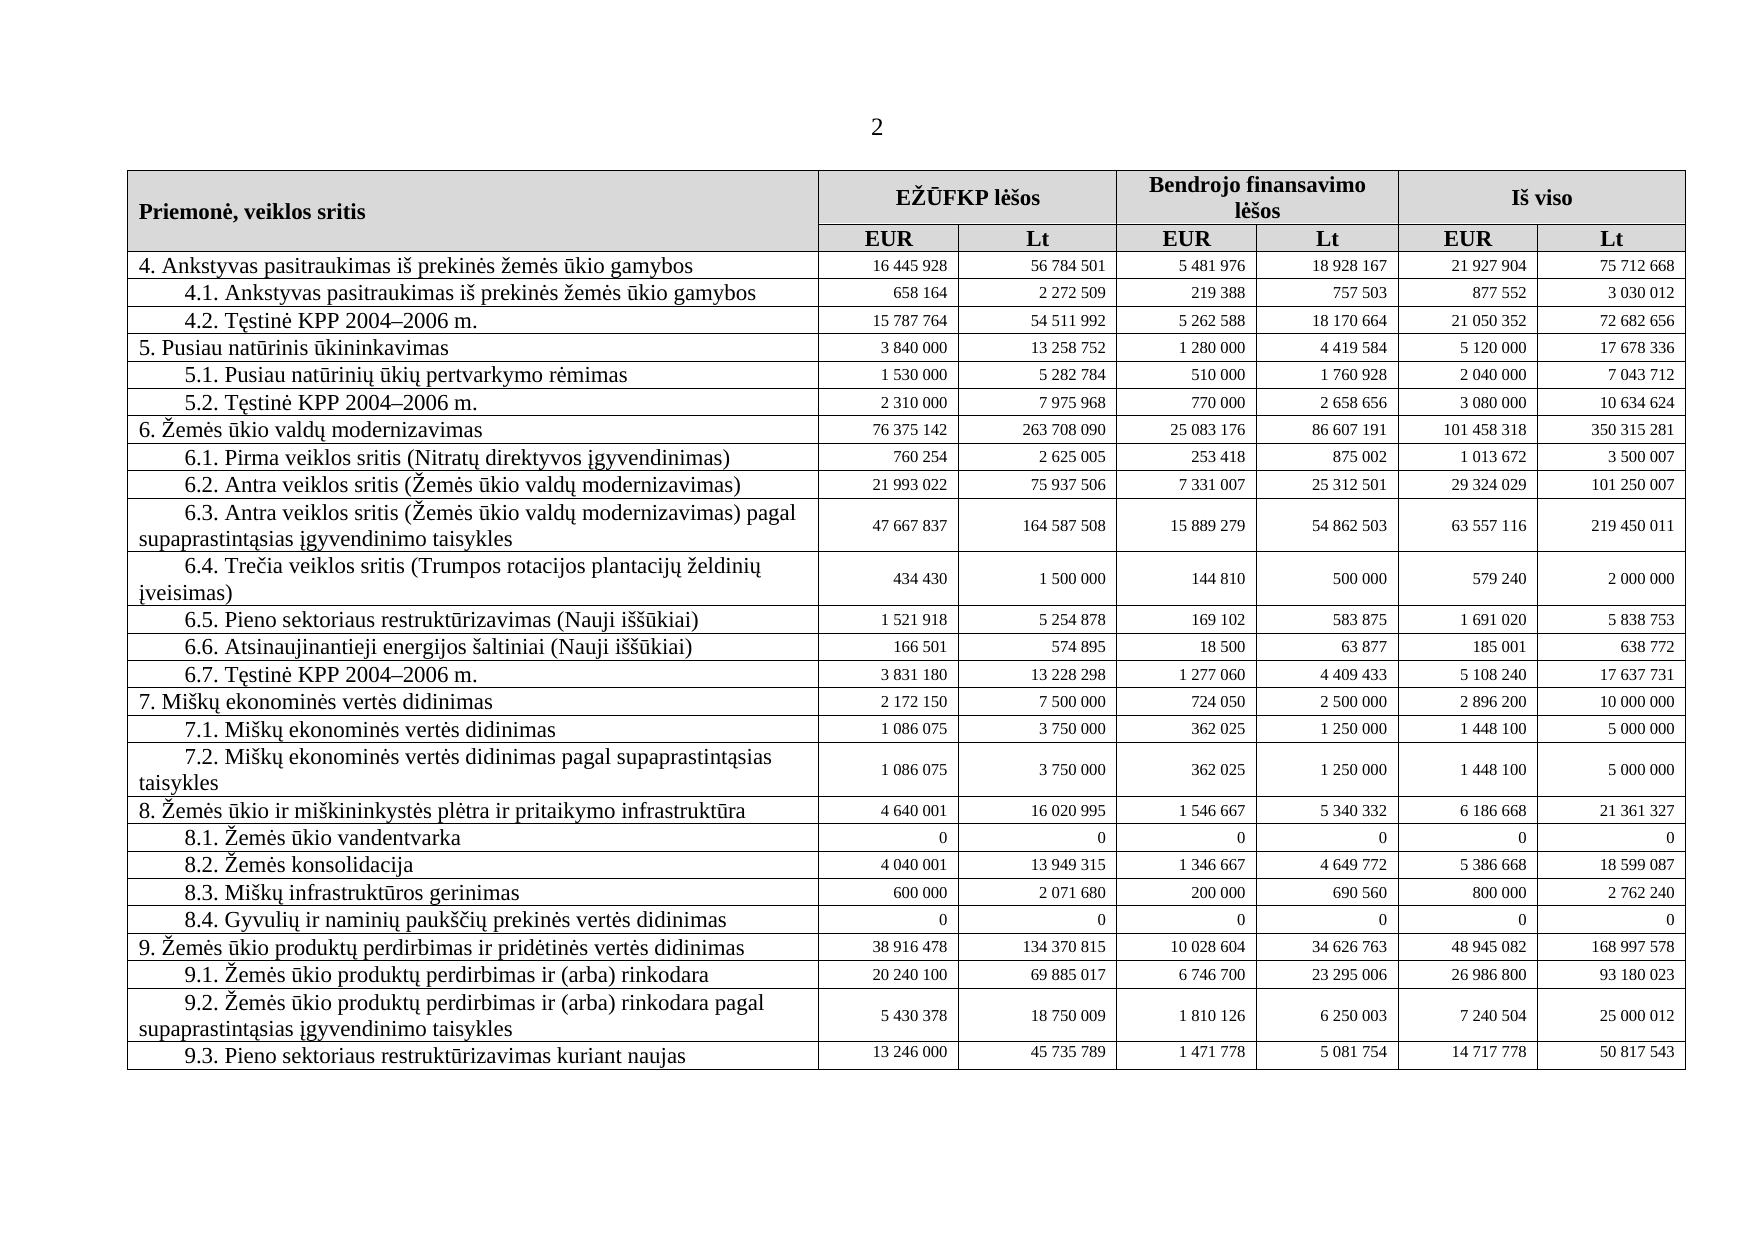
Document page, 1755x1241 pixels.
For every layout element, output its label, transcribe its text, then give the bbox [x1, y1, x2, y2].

table_cell 4.2. Tęstinė KPP 2004–2006 m. [128, 307, 818, 333]
table_cell 5 481 976 [1117, 252, 1256, 278]
table_cell 1 280 000 [1117, 334, 1256, 361]
table_cell 169 102 [1117, 606, 1256, 632]
table_cell 2 625 005 [959, 444, 1116, 470]
table_cell 2 658 656 [1257, 389, 1398, 415]
table_cell 6.3. Antra veiklos sritis (Žemės ūkio valdų modernizavimas) pagal supaprastintąsias įgyvendinimo taisykles [128, 499, 818, 551]
table_cell 6 250 003 [1257, 989, 1398, 1041]
table_cell 877 552 [1399, 279, 1537, 306]
table_cell 500 000 [1257, 552, 1398, 605]
table_cell 0 [1117, 906, 1256, 933]
table_cell 29 324 029 [1399, 471, 1537, 497]
table_cell 47 667 837 [819, 499, 958, 551]
table_cell 168 997 578 [1538, 934, 1685, 960]
table_cell 8.3. Miškų infrastruktūros gerinimas [128, 879, 818, 905]
table_cell 0 [959, 824, 1116, 851]
table_cell 7.1. Miškų ekonominės vertės didinimas [128, 716, 818, 742]
table_cell 8.2. Žemės konsolidacija [128, 852, 818, 878]
table_cell 770 000 [1117, 389, 1256, 415]
table_cell 362 025 [1117, 743, 1256, 796]
table_cell 2 071 680 [959, 879, 1116, 905]
table_cell 6.7. Tęstinė KPP 2004–2006 m. [128, 661, 818, 687]
table_cell 63 557 116 [1399, 499, 1537, 551]
table_header Bendrojo finansavimo lėšos [1117, 171, 1398, 223]
table_cell 18 928 167 [1257, 252, 1398, 278]
table_cell 690 560 [1257, 879, 1398, 905]
table_cell 7 500 000 [959, 688, 1116, 714]
table_cell 0 [1538, 824, 1685, 851]
table_cell 38 916 478 [819, 934, 958, 960]
table_cell 17 678 336 [1538, 334, 1685, 361]
table_cell 263 708 090 [959, 416, 1116, 443]
table_cell 0 [1399, 824, 1537, 851]
table_cell 4 040 001 [819, 852, 958, 878]
table_cell 583 875 [1257, 606, 1398, 632]
table_cell 579 240 [1399, 552, 1537, 605]
table_cell 7 975 968 [959, 389, 1116, 415]
table_cell 54 862 503 [1257, 499, 1398, 551]
table_cell 0 [819, 824, 958, 851]
table_cell 757 503 [1257, 279, 1398, 306]
table_cell 1 546 667 [1117, 797, 1256, 823]
table_cell 6.6. Atsinaujinantieji energijos šaltiniai (Nauji iššūkiai) [128, 634, 818, 660]
table_cell 434 430 [819, 552, 958, 605]
table_cell 1 691 020 [1399, 606, 1537, 632]
table_cell 54 511 992 [959, 307, 1116, 333]
table_cell 25 312 501 [1257, 471, 1398, 497]
table_cell 362 025 [1117, 716, 1256, 742]
table_cell 45 735 789 [959, 1042, 1116, 1069]
table_cell Lt [959, 225, 1116, 251]
table_cell 0 [1117, 824, 1256, 851]
table_cell 6 186 668 [1399, 797, 1537, 823]
table_cell 875 002 [1257, 444, 1398, 470]
table_cell 76 375 142 [819, 416, 958, 443]
table_cell 3 840 000 [819, 334, 958, 361]
table_cell 13 246 000 [819, 1042, 958, 1069]
table_cell 1 500 000 [959, 552, 1116, 605]
table_cell 101 250 007 [1538, 471, 1685, 497]
table_cell 185 001 [1399, 634, 1537, 660]
table_cell 0 [1257, 824, 1398, 851]
table_cell 5 254 878 [959, 606, 1116, 632]
table_cell 4 649 772 [1257, 852, 1398, 878]
table_cell 144 810 [1117, 552, 1256, 605]
table_cell 6. Žemės ūkio valdų modernizavimas [128, 416, 818, 443]
table_cell 6 746 700 [1117, 961, 1256, 987]
table_cell 2 172 150 [819, 688, 958, 714]
table_cell 7.2. Miškų ekonominės vertės didinimas pagal supaprastintąsias taisykles [128, 743, 818, 796]
table_cell 15 787 764 [819, 307, 958, 333]
table_cell 10 028 604 [1117, 934, 1256, 960]
table_cell 4. Ankstyvas pasitraukimas iš prekinės žemės ūkio gamybos [128, 252, 818, 278]
table_cell 3 750 000 [959, 716, 1116, 742]
table_cell 1 250 000 [1257, 716, 1398, 742]
table_cell 34 626 763 [1257, 934, 1398, 960]
table_cell 5 000 000 [1538, 743, 1685, 796]
table_cell 2 762 240 [1538, 879, 1685, 905]
table_cell 5 000 000 [1538, 716, 1685, 742]
table_cell 86 607 191 [1257, 416, 1398, 443]
table_cell 3 750 000 [959, 743, 1116, 796]
table_cell 18 599 087 [1538, 852, 1685, 878]
table_cell 0 [959, 906, 1116, 933]
table_cell 16 020 995 [959, 797, 1116, 823]
table_cell EUR [819, 225, 958, 251]
table_cell 134 370 815 [959, 934, 1116, 960]
table_cell 9.3. Pieno sektoriaus restruktūrizavimas kuriant naujas [128, 1042, 818, 1069]
table_cell 350 315 281 [1538, 416, 1685, 443]
table_cell 0 [819, 906, 958, 933]
table_cell 1 448 100 [1399, 716, 1537, 742]
table_cell 600 000 [819, 879, 958, 905]
table_cell 2 500 000 [1257, 688, 1398, 714]
table_cell 1 471 778 [1117, 1042, 1256, 1069]
table_cell 219 388 [1117, 279, 1256, 306]
table_cell 9.1. Žemės ūkio produktų perdirbimas ir (arba) rinkodara [128, 961, 818, 987]
table_cell 101 458 318 [1399, 416, 1537, 443]
table_cell 3 831 180 [819, 661, 958, 687]
table_cell 1 810 126 [1117, 989, 1256, 1041]
table_cell 6.5. Pieno sektoriaus restruktūrizavimas (Nauji iššūkiai) [128, 606, 818, 632]
table_cell 4.1. Ankstyvas pasitraukimas iš prekinės žemės ūkio gamybos [128, 279, 818, 306]
table_cell 4 640 001 [819, 797, 958, 823]
table_cell 5 262 588 [1117, 307, 1256, 333]
table_cell 56 784 501 [959, 252, 1116, 278]
table_cell 0 [1257, 906, 1398, 933]
table_cell 1 530 000 [819, 362, 958, 388]
table_cell 253 418 [1117, 444, 1256, 470]
table_cell 6.2. Antra veiklos sritis (Žemės ūkio valdų modernizavimas) [128, 471, 818, 497]
table_cell 1 521 918 [819, 606, 958, 632]
table_cell 1 448 100 [1399, 743, 1537, 796]
table_cell 7 043 712 [1538, 362, 1685, 388]
table_cell 7 240 504 [1399, 989, 1537, 1041]
table_cell 6.1. Pirma veiklos sritis (Nitratų direktyvos įgyvendinimas) [128, 444, 818, 470]
table_cell 1 760 928 [1257, 362, 1398, 388]
table_cell 5 108 240 [1399, 661, 1537, 687]
table_cell 5 081 754 [1257, 1042, 1398, 1069]
table_header Iš viso [1399, 171, 1685, 223]
table_cell 0 [1538, 906, 1685, 933]
table_cell 4 419 584 [1257, 334, 1398, 361]
table_cell 5 386 668 [1399, 852, 1537, 878]
table_cell 1 250 000 [1257, 743, 1398, 796]
table_cell 166 501 [819, 634, 958, 660]
table_cell 5 430 378 [819, 989, 958, 1041]
table_cell 5 120 000 [1399, 334, 1537, 361]
table_cell 1 346 667 [1117, 852, 1256, 878]
table_cell 48 945 082 [1399, 934, 1537, 960]
table_cell 2 272 509 [959, 279, 1116, 306]
table_cell 8. Žemės ūkio ir miškininkystės plėtra ir pritaikymo infrastruktūra [128, 797, 818, 823]
table_cell 0 [1399, 906, 1537, 933]
table_cell 9.2. Žemės ūkio produktų perdirbimas ir (arba) rinkodara pagal supaprastintąsias įgyvendinimo taisykles [128, 989, 818, 1041]
table_cell 6.4. Trečia veiklos sritis (Trumpos rotacijos plantacijų želdinių įveisimas) [128, 552, 818, 605]
table_cell 2 040 000 [1399, 362, 1537, 388]
table_cell 10 634 624 [1538, 389, 1685, 415]
table_cell 658 164 [819, 279, 958, 306]
table_cell 1 277 060 [1117, 661, 1256, 687]
table_cell 69 885 017 [959, 961, 1116, 987]
table_cell 50 817 543 [1538, 1042, 1685, 1069]
table_cell 760 254 [819, 444, 958, 470]
table_cell 15 889 279 [1117, 499, 1256, 551]
table_cell 2 000 000 [1538, 552, 1685, 605]
table_cell Lt [1257, 225, 1398, 251]
table_cell 5.2. Tęstinė KPP 2004–2006 m. [128, 389, 818, 415]
table_cell 18 750 009 [959, 989, 1116, 1041]
table_cell 25 083 176 [1117, 416, 1256, 443]
table_cell 16 445 928 [819, 252, 958, 278]
table_cell 93 180 023 [1538, 961, 1685, 987]
table_cell 574 895 [959, 634, 1116, 660]
table_cell EUR [1117, 225, 1256, 251]
table_cell 5 838 753 [1538, 606, 1685, 632]
table_header Priemonė, veiklos sritis [128, 171, 818, 251]
table_cell 21 361 327 [1538, 797, 1685, 823]
table_cell 2 896 200 [1399, 688, 1537, 714]
table_cell 510 000 [1117, 362, 1256, 388]
table_cell 23 295 006 [1257, 961, 1398, 987]
table_cell 21 927 904 [1399, 252, 1537, 278]
table_cell 18 170 664 [1257, 307, 1398, 333]
table_cell 72 682 656 [1538, 307, 1685, 333]
table_cell 3 500 007 [1538, 444, 1685, 470]
table_cell 638 772 [1538, 634, 1685, 660]
table_cell 7 331 007 [1117, 471, 1256, 497]
table_cell 3 030 012 [1538, 279, 1685, 306]
table_cell EUR [1399, 225, 1537, 251]
table_cell 800 000 [1399, 879, 1537, 905]
table_cell 25 000 012 [1538, 989, 1685, 1041]
table_cell 3 080 000 [1399, 389, 1537, 415]
table_cell 17 637 731 [1538, 661, 1685, 687]
table_cell Lt [1538, 225, 1685, 251]
table_cell 75 712 668 [1538, 252, 1685, 278]
table_cell 724 050 [1117, 688, 1256, 714]
table_cell 9. Žemės ūkio produktų perdirbimas ir pridėtinės vertės didinimas [128, 934, 818, 960]
table_cell 75 937 506 [959, 471, 1116, 497]
table_cell 2 310 000 [819, 389, 958, 415]
table_cell 5 282 784 [959, 362, 1116, 388]
table_header EŽŪFKP lėšos [819, 171, 1116, 223]
table_cell 8.1. Žemės ūkio vandentvarka [128, 824, 818, 851]
table_cell 21 050 352 [1399, 307, 1537, 333]
table_cell 200 000 [1117, 879, 1256, 905]
table_cell 1 086 075 [819, 743, 958, 796]
table_cell 5. Pusiau natūrinis ūkininkavimas [128, 334, 818, 361]
table_cell 1 086 075 [819, 716, 958, 742]
table_cell 7. Miškų ekonominės vertės didinimas [128, 688, 818, 714]
table_cell 10 000 000 [1538, 688, 1685, 714]
table_cell 4 409 433 [1257, 661, 1398, 687]
table_cell 164 587 508 [959, 499, 1116, 551]
table_cell 21 993 022 [819, 471, 958, 497]
table_cell 13 228 298 [959, 661, 1116, 687]
table_cell 13 258 752 [959, 334, 1116, 361]
table_cell 5.1. Pusiau natūrinių ūkių pertvarkymo rėmimas [128, 362, 818, 388]
table_cell 8.4. Gyvulių ir naminių paukščių prekinės vertės didinimas [128, 906, 818, 933]
table_cell 63 877 [1257, 634, 1398, 660]
table_cell 14 717 778 [1399, 1042, 1537, 1069]
table_cell 219 450 011 [1538, 499, 1685, 551]
table_cell 5 340 332 [1257, 797, 1398, 823]
table_cell 26 986 800 [1399, 961, 1537, 987]
table_cell 13 949 315 [959, 852, 1116, 878]
table_cell 18 500 [1117, 634, 1256, 660]
table_cell 20 240 100 [819, 961, 958, 987]
table_cell 1 013 672 [1399, 444, 1537, 470]
